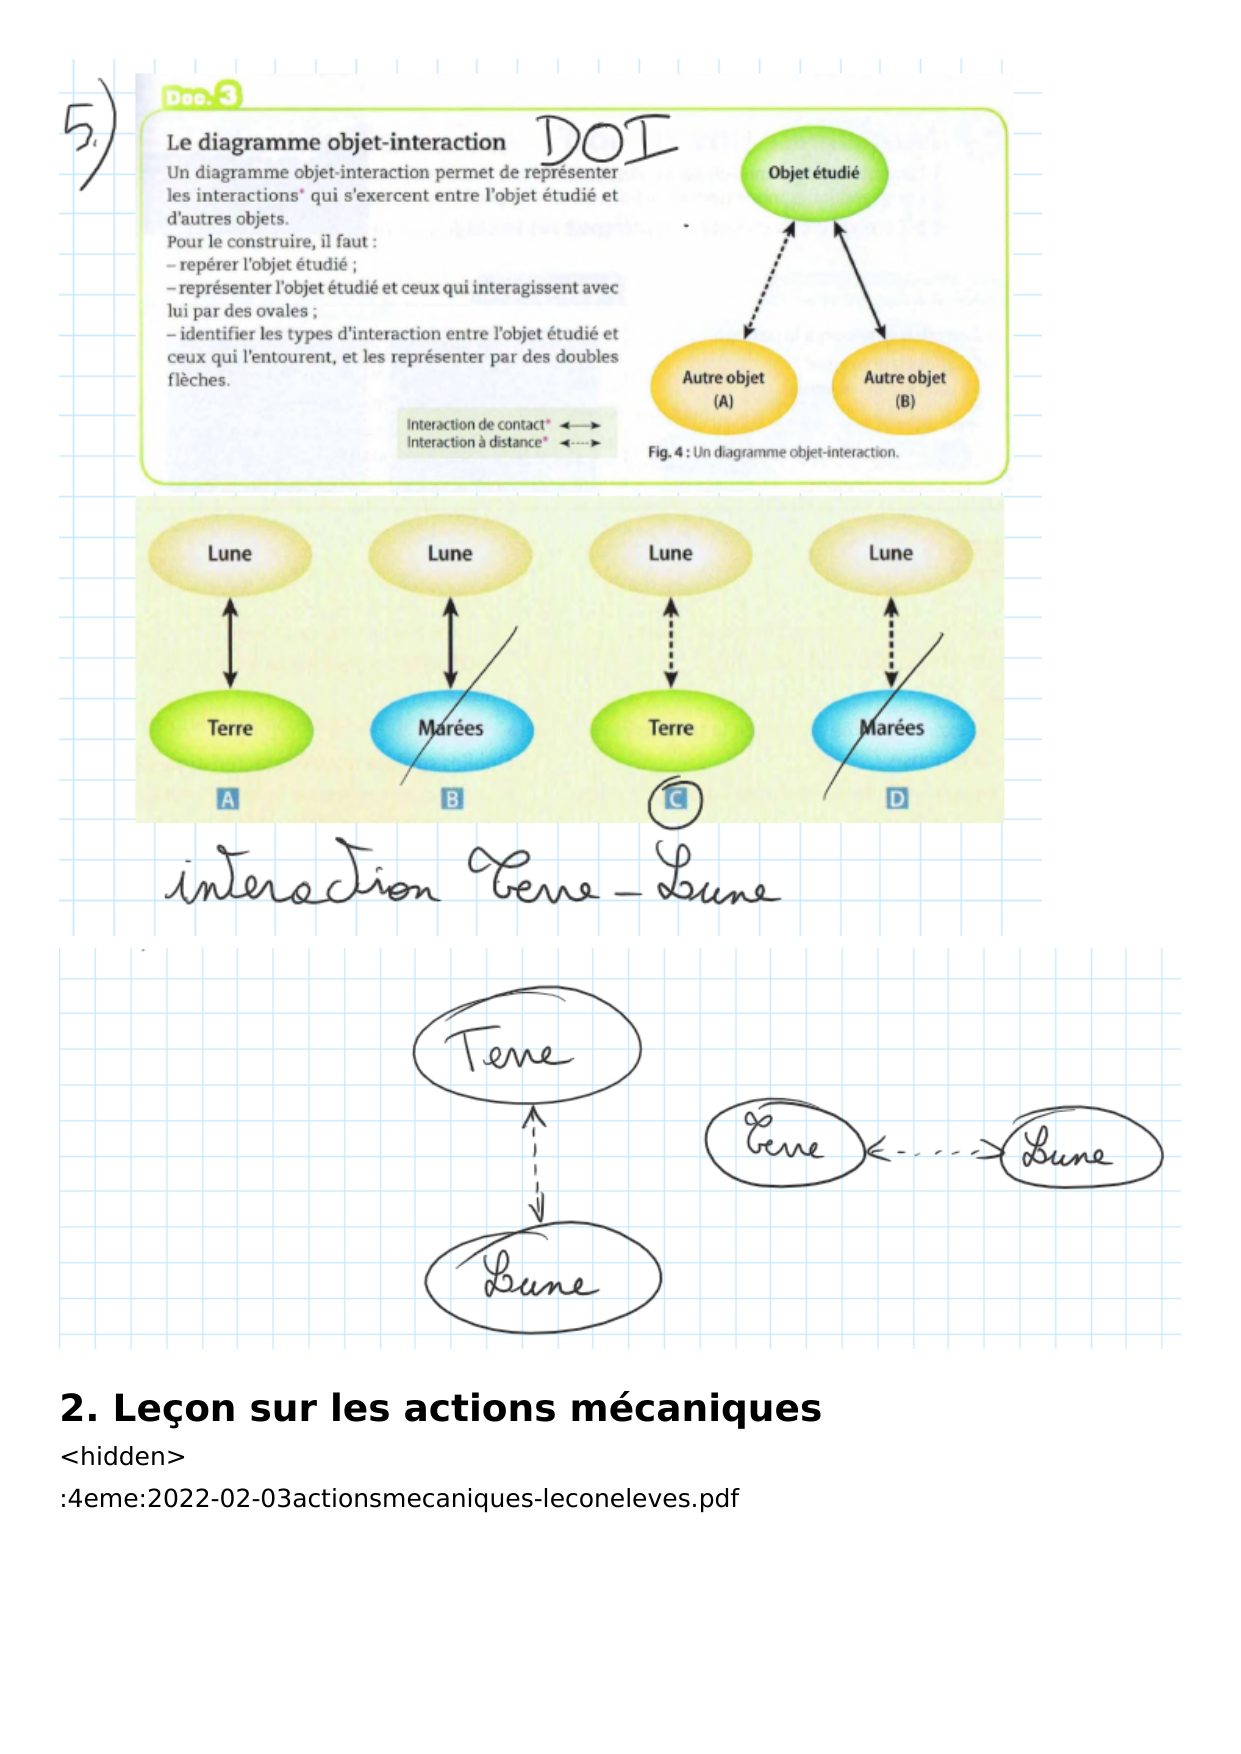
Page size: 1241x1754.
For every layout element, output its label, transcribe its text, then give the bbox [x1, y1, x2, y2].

text <hidden> [59, 1442, 1181, 1472]
text :4eme:2022-02-03actionsmecaniques-leconeleves.pdf [59, 1484, 1181, 1513]
subtitle 2. Leçon sur les actions mécaniques [59, 1386, 1181, 1430]
picture [59, 948, 1182, 1349]
picture [59, 59, 1042, 936]
